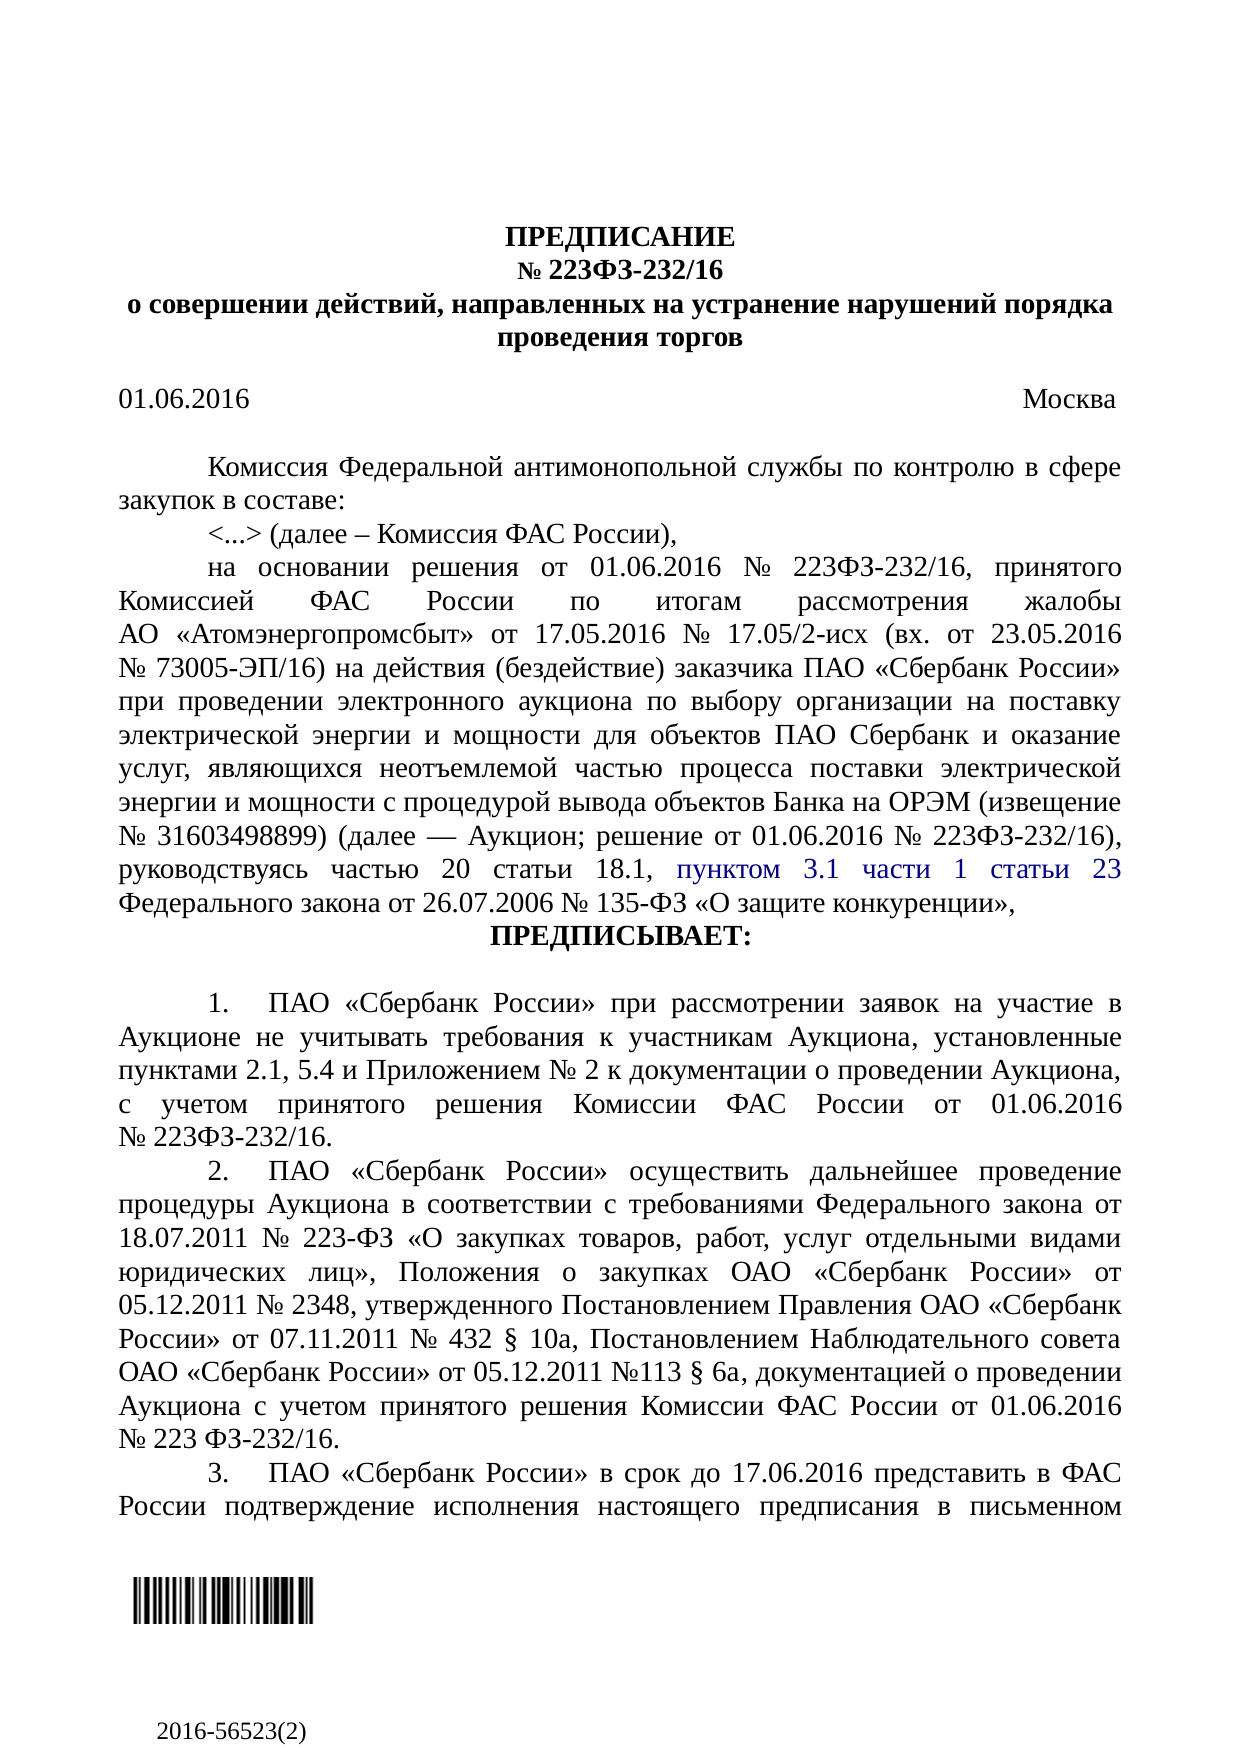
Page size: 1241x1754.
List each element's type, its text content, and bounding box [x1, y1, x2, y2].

text на основании решения от 01.06.2016 № 223ФЗ-232/16, принятого Комиссией ФАС России по итогам рассмотрения жалобы АО «Атомэнергопромсбыт» от 17.05.2016 № 17.05/2-исх (вх. от 23.05.2016 № 73005-ЭП/16) на действия (бездействие) заказчика ПАО «Сбербанк России» при проведении электронного аукциона по выбору организации на поставку электрической энергии и мощности для объектов ПАО Сбербанк и оказание услуг, являющихся неотъемлемой частью процесса поставки электрической энергии и мощности с процедурой вывода объектов Банка на ОРЭМ (извещение № 31603498899) (далее — Аукцион; решение от 01.06.2016 № 223ФЗ-232/16), руководствуясь частью 20 статьи 18.1, пунктом 3.1 части 1 статьи 23 Федерального закона от 26.07.2006 № 135-ФЗ «О защите конкуренции», [118, 549, 1122, 918]
text ПРЕДПИСЫВАЕТ: [118, 918, 1122, 952]
list ПАО «Сбербанк России» в срок до 17.06.2016 представить в ФАС России подтверждение исполнения настоящего предписания в письменном [118, 1455, 1122, 1522]
text Комиссия Федеральной антимонопольной службы по контролю в сфере закупок в составе: [118, 449, 1122, 516]
text ПРЕДПИСАНИЕ [118, 219, 1122, 252]
text № 223ФЗ-232/16 [118, 252, 1122, 286]
list ПАО «Сбербанк России» при рассмотрении заявок на участие в Аукционе не учитывать требования к участникам Аукциона, установленные пунктами 2.1, 5.4 и Приложением № 2 к документации о проведении Аукциона, с учетом принятого решения Комиссии ФАС России от 01.06.2016 № 223ФЗ-232/16. [118, 985, 1122, 1153]
text 01.06.2016 Москва [118, 382, 1122, 415]
text <...> (далее – Комиссия ФАС России), [118, 516, 1122, 549]
list ПАО «Сбербанк России» осуществить дальнейшее проведение процедуры Аукциона в соответствии с требованиями Федерального закона от 18.07.2011 № 223-ФЗ «О закупках товаров, работ, услуг отдельными видами юридических лиц», Положения о закупках ОАО «Сбербанк России» от 05.12.2011 № 2348, утвержденного Постановлением Правления ОАО «Сбербанк России» от 07.11.2011 № 432 § 10а, Постановлением Наблюдательного совета ОАО «Сбербанк России» от 05.12.2011 №113 § 6а, документацией о проведении Аукциона с учетом принятого решения Комиссии ФАС России от 01.06.2016 № 223 ФЗ-232/16. [118, 1153, 1122, 1455]
picture [118, 1577, 331, 1624]
text о совершении действий, направленных на устранение нарушений порядка проведения торгов [118, 286, 1122, 353]
